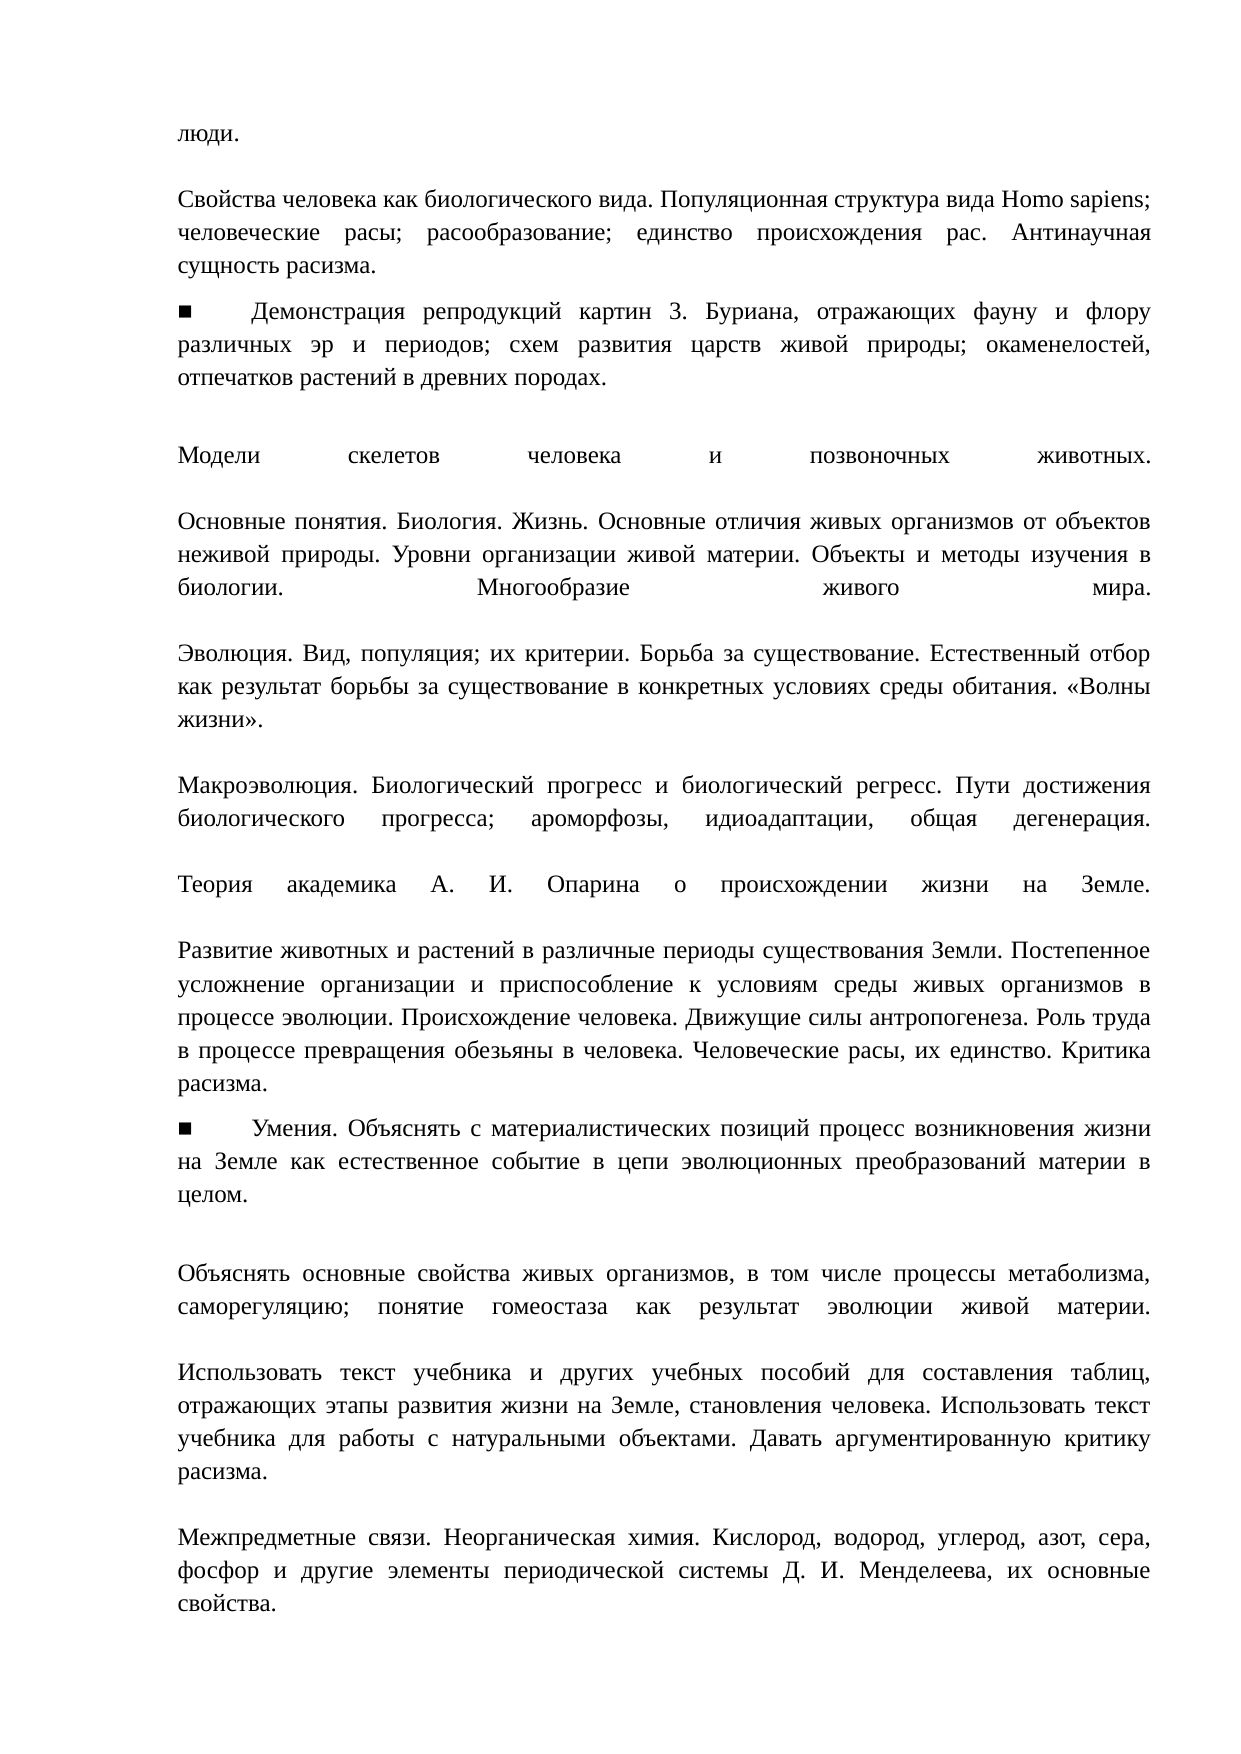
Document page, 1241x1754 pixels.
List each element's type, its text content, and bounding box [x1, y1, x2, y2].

text Объяснять основные свойства живых организмов, в том числе процессы метаболизма, саморегуляцию; понятие гомеостаза как результат эволюции живой материи. Использовать текст учебника и других учебных пособий для составления таблиц, отражающих этапы развития жизни на Земле, становления человека. Использовать текст учебника для работы с натуральными объектами. Давать аргументированную критику расизма. Межпредметные связи. Неорганическая химия. Кислород, водород, углерод, азот, сера, фосфор и другие элементы периодической системы Д. И. Менделеева, их основные свойства. [177, 1225, 1152, 1617]
text люди. Свойства человека как биологического вида. Популяционная структура вида Homo sapiens; человеческие расы; расообразование; единство происхождения рас. Антинаучная сущность расизма. [177, 118, 1152, 279]
text ■ Демонстрация репродукций картин 3. Буриана, отражающих фауну и флору различных эр и периодов; схем развития царств живой природы; окаменелостей, отпечатков растений в древних породах. [177, 296, 1152, 391]
text Модели скелетов человека и позвоночных животных. Основные понятия. Биология. Жизнь. Основные отличия живых организмов от объектов неживой природы. Уровни организации живой материи. Объекты и методы изучения в биологии. Многообразие живого мира. Эволюция. Вид, популяция; их критерии. Борьба за существование. Естественный отбор как результат борьбы за существование в конкретных условиях среды обитания. «Волны жизни». Макроэволюция. Биологический прогресс и биологический регресс. Пути достижения биологического прогресса; ароморфозы, идиоадаптации, общая дегенерация. Теория академика А. И. Опарина о происхождении жизни на Земле. Развитие животных и растений в различные периоды существования Земли. Постепенное усложнение организации и приспособление к условиям среды живых организмов в процессе эволюции. Происхождение человека. Движущие силы антропогенеза. Роль труда в процессе превращения обезьяны в человека. Человеческие расы, их единство. Критика расизма. [177, 407, 1152, 1096]
text ■ Умения. Объяснять с материалистических позиций процесс возникновения жизни на Земле как естественное событие в цепи эволюционных преобразований материи в целом. [177, 1113, 1152, 1208]
